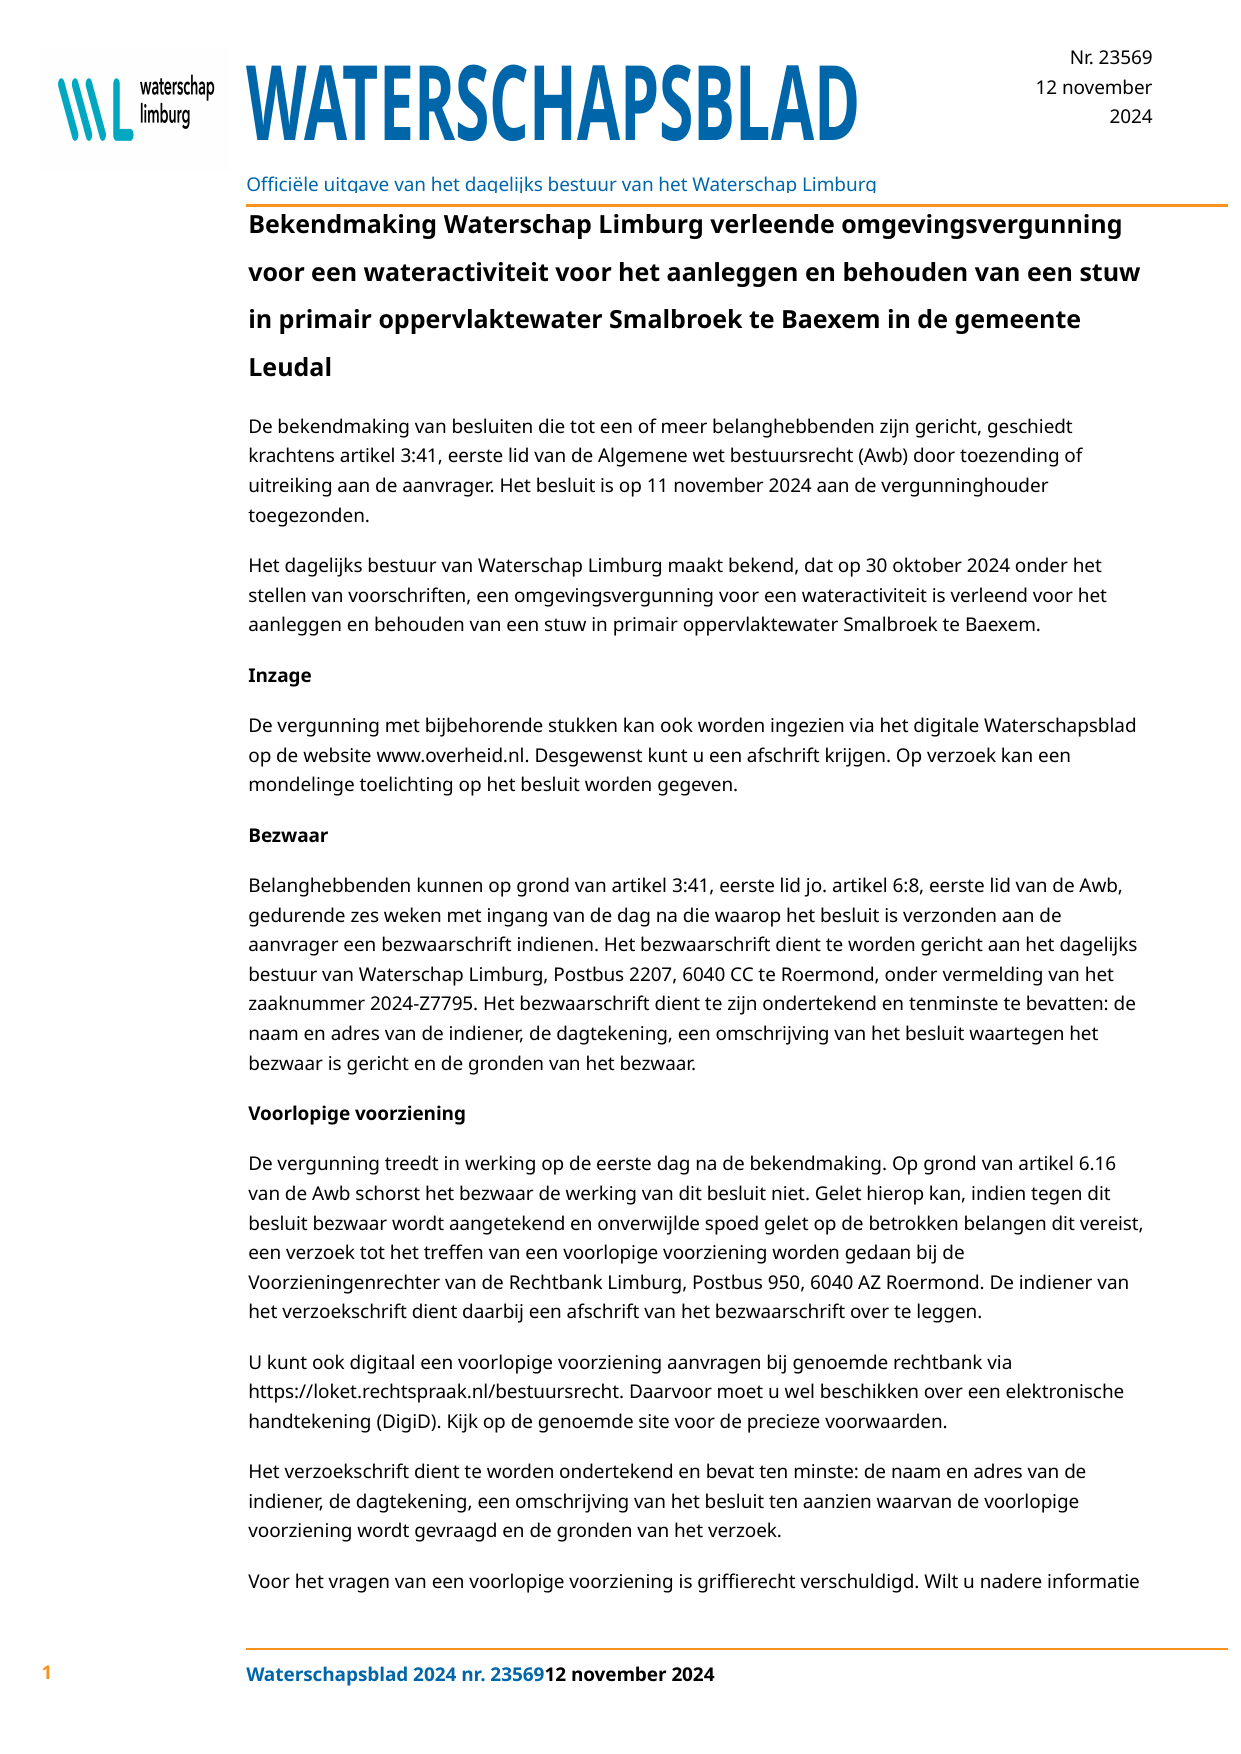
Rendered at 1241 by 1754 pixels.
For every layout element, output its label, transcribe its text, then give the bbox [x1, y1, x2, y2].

text Het dagelijks bestuur van Waterschap Limburg maakt bekend, dat op 30 oktober 2024 onder het stellen van voorschriften, een omgevingsvergunning voor een wateractiviteit is verleend voor het aanleggen en behouden van een stuw in primair oppervlaktewater Smalbroek te Baexem. [248, 552, 1152, 637]
text Bekendmaking Waterschap Limburg verleende omgevingsvergunning voor een wateractiviteit voor het aanleggen en behouden van een stuw in primair oppervlaktewater Smalbroek te Baexem in de gemeente Leudal [248, 207, 1152, 384]
text Voorlopige voorziening [248, 1100, 1152, 1126]
text U kunt ook digitaal een voorlopige voorziening aanvragen bij genoemde rechtbank via https://loket.rechtspraak.nl/bestuursrecht. Daarvoor moet u wel beschikken over een elektronische handtekening (DigiD). Kijk op de genoemde site voor de precieze voorwaarden. [248, 1349, 1152, 1434]
picture [41, 47, 231, 172]
text Bezwaar [248, 822, 1152, 848]
text Inzage [248, 662, 1152, 688]
text De vergunning treedt in werking op de eerste dag na de bekendmaking. Op grond van artikel 6.16 van de Awb schorst het bezwaar de werking van dit besluit niet. Gelet hierop kan, indien tegen dit besluit bezwaar wordt aangetekend en onverwijlde spoed gelet op de betrokken belangen dit vereist, een verzoek tot het treffen van een voorlopige voorziening worden gedaan bij de Voorzieningenrechter van de Rechtbank Limburg, Postbus 950, 6040 AZ Roermond. De indiener van het verzoekschrift dient daarbij een afschrift van het bezwaarschrift over te leggen. [248, 1151, 1152, 1324]
text Belanghebbenden kunnen op grond van artikel 3:41, eerste lid jo. artikel 6:8, eerste lid van de Awb, gedurende zes weken met ingang van de dag na die waarop het besluit is verzonden aan de aanvrager een bezwaarschrift indienen. Het bezwaarschrift dient te worden gericht aan het dagelijks bestuur van Waterschap Limburg, Postbus 2207, 6040 CC te Roermond, onder vermelding van het zaaknummer 2024-Z7795. Het bezwaarschrift dient te zijn ondertekend en tenminste te bevatten: de naam en adres van de indiener, de dagtekening, een omschrijving van het besluit waartegen het bezwaar is gericht en de gronden van het bezwaar. [248, 872, 1152, 1076]
text De vergunning met bijbehorende stukken kan ook worden ingezien via het digitale Waterschapsblad op de website www.overheid.nl. Desgewenst kunt u een afschrift krijgen. Op verzoek kan een mondelinge toelichting op het besluit worden gegeven. [248, 712, 1152, 797]
text Voor het vragen van een voorlopige voorziening is griffierecht verschuldigd. Wilt u nadere informatie [248, 1568, 1152, 1594]
text De bekendmaking van besluiten die tot een of meer belanghebbenden zijn gericht, geschiedt krachtens artikel 3:41, eerste lid van de Algemene wet bestuursrecht (Awb) door toezending of uitreiking aan de aanvrager. Het besluit is op 11 november 2024 aan de vergunninghouder toegezonden. [248, 413, 1152, 528]
text Het verzoekschrift dient te worden ondertekend en bevat ten minste: de naam en adres van de indiener, de dagtekening, een omschrijving van het besluit ten aanzien waarvan de voorlopige voorziening wordt gevraagd en de gronden van het verzoek. [248, 1458, 1152, 1543]
